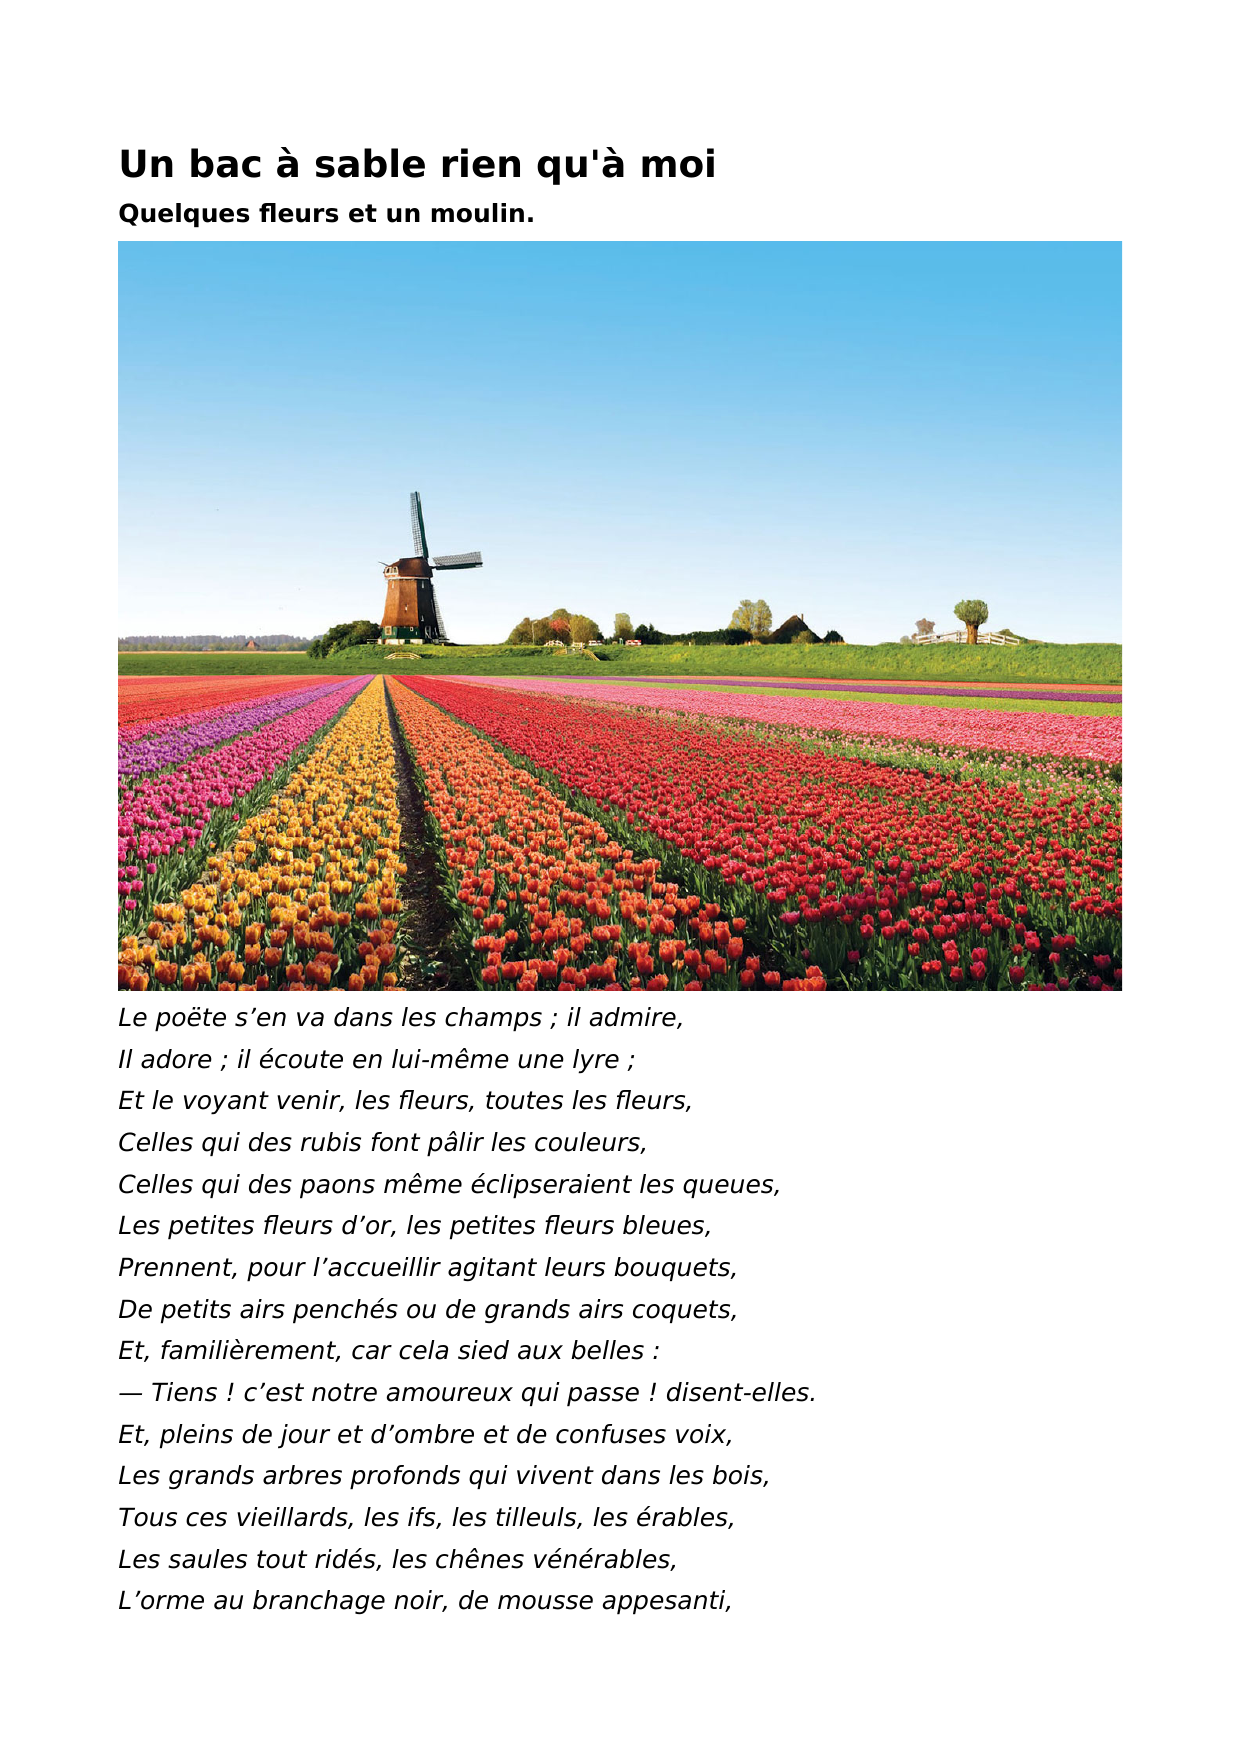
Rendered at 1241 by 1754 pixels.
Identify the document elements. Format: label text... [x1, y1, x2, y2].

text Celles qui des paons même éclipseraient les queues, [118, 1170, 1122, 1199]
text Tous ces vieillards, les ifs, les tilleuls, les érables, [118, 1503, 1122, 1532]
subtitle Un bac à sable rien qu'à moi [118, 143, 1122, 187]
picture [118, 241, 1123, 991]
text Et, pleins de jour et d’ombre et de confuses voix, [118, 1420, 1122, 1449]
text Et le voyant venir, les fleurs, toutes les fleurs, [118, 1087, 1122, 1116]
text Quelques fleurs et un moulin. [118, 199, 1122, 228]
text — Tiens ! c’est notre amoureux qui passe ! disent-elles. [118, 1378, 1122, 1407]
text Le poëte s’en va dans les champs ; il admire, [118, 1003, 1122, 1032]
text Celles qui des rubis font pâlir les couleurs, [118, 1128, 1122, 1157]
text L’orme au branchage noir, de mousse appesanti, [118, 1587, 1122, 1616]
text Prennent, pour l’accueillir agitant leurs bouquets, [118, 1253, 1122, 1282]
text Et, familièrement, car cela sied aux belles : [118, 1337, 1122, 1366]
text Les grands arbres profonds qui vivent dans les bois, [118, 1462, 1122, 1491]
text Il adore ; il écoute en lui-même une lyre ; [118, 1045, 1122, 1074]
text Les petites fleurs d’or, les petites fleurs bleues, [118, 1212, 1122, 1241]
text De petits airs penchés ou de grands airs coquets, [118, 1295, 1122, 1324]
text Les saules tout ridés, les chênes vénérables, [118, 1545, 1122, 1574]
